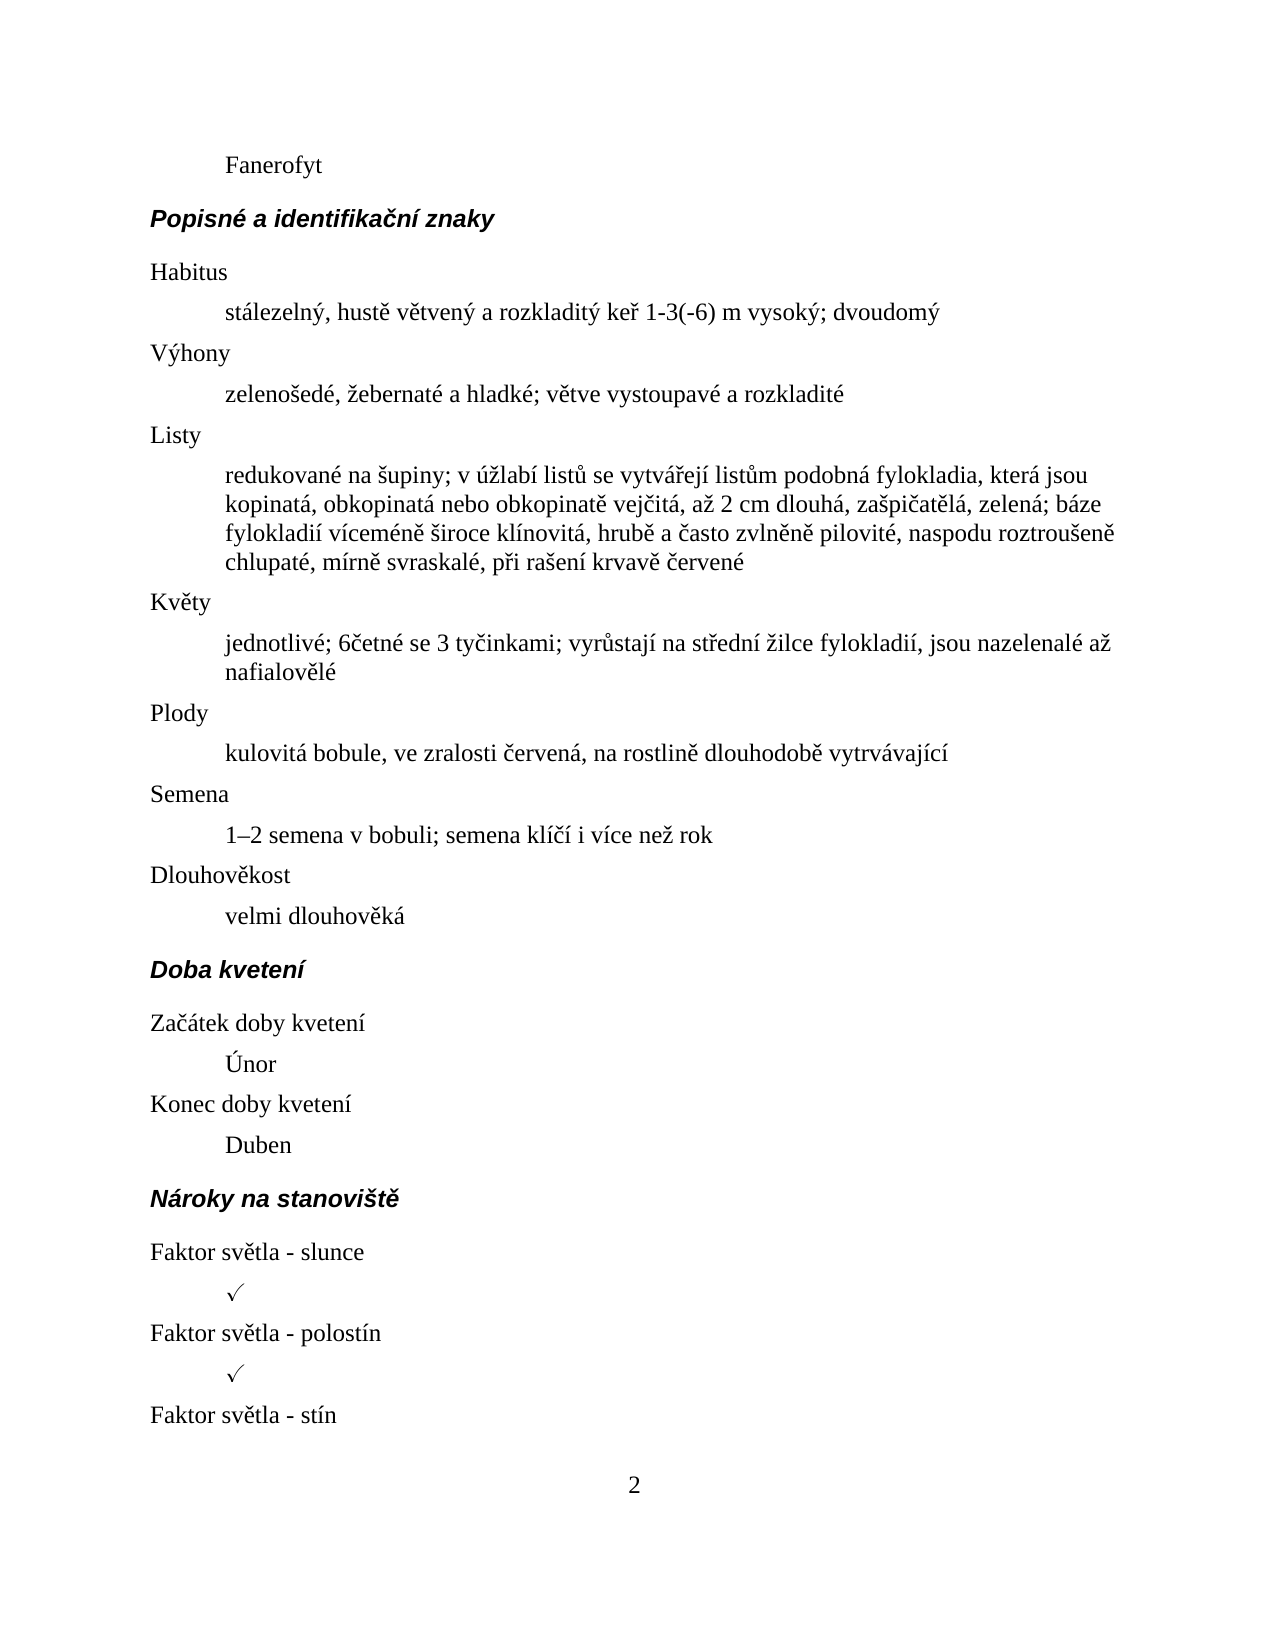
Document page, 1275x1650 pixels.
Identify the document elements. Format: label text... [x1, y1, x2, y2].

text stálezelný, hustě větvený a rozkladitý keř 1-3(-6) m vysoký; dvoudomý [225, 297, 1125, 326]
text Duben [225, 1130, 1125, 1159]
text Květy [150, 587, 1125, 616]
subtitle Nároky na stanoviště [150, 1184, 1125, 1212]
subtitle Popisné a identifikační znaky [150, 204, 1125, 232]
text Únor [225, 1049, 1125, 1077]
text Faktor světla - slunce [150, 1237, 1125, 1266]
text Začátek doby kvetení [150, 1008, 1125, 1037]
text Faktor světla - polostín [150, 1318, 1125, 1347]
text Výhony [150, 338, 1125, 367]
text jednotlivé; 6četné se 3 tyčinkami; vyrůstají na střední žilce fylokladií, jsou nazelenalé až nafialovělé [225, 628, 1125, 686]
text 1–2 semena v bobuli; semena klíčí i více než rok [225, 820, 1125, 848]
text ✓ [225, 1359, 1125, 1388]
text zelenošedé, žebernaté a hladké; větve vystoupavé a rozkladité [225, 379, 1125, 408]
text velmi dlouhověká [225, 901, 1125, 930]
text redukované na šupiny; v úžlabí listů se vytvářejí listům podobná fylokladia, která jsou kopinatá, obkopinatá nebo obkopinatě vejčitá, až 2 cm dlouhá, zašpičatělá, zelená; báze fylokladií víceméně široce klínovitá, hrubě a často zvlněně pilovité, naspodu roztroušeně chlupaté, mírně svraskalé, při rašení krvavě červené [225, 460, 1125, 575]
text kulovitá bobule, ve zralosti červená, na rostlině dlouhodobě vytrvávající [225, 738, 1125, 767]
text Konec doby kvetení [150, 1089, 1125, 1118]
text ✓ [225, 1278, 1125, 1306]
text Habitus [150, 257, 1125, 286]
text Dlouhověkost [150, 861, 1125, 889]
subtitle Doba kvetení [150, 955, 1125, 983]
text Semena [150, 779, 1125, 808]
text Fanerofyt [225, 150, 1125, 179]
text Faktor světla - stín [150, 1400, 1125, 1429]
text Listy [150, 420, 1125, 448]
text Plody [150, 698, 1125, 726]
